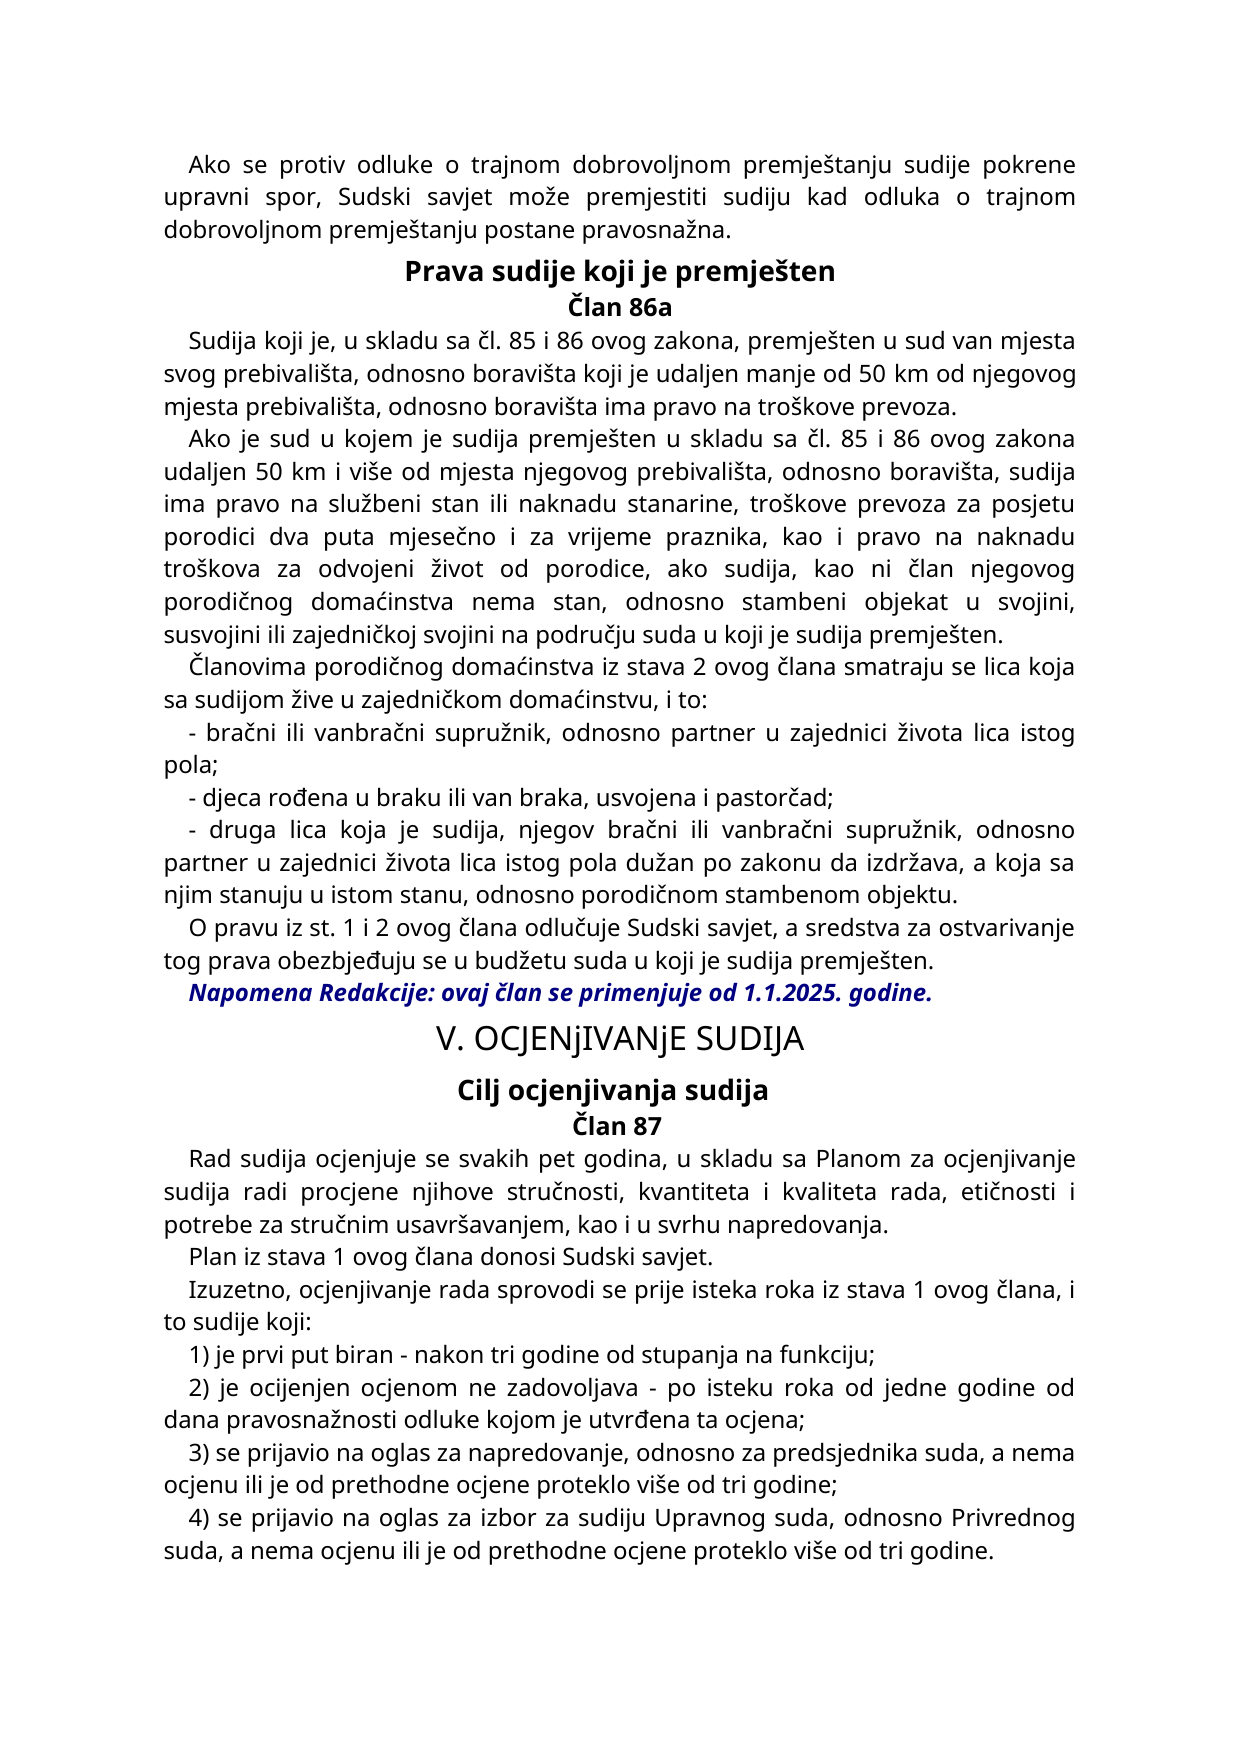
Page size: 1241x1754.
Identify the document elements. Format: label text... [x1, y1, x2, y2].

text Ako je sud u kojem je sudija premješten u skladu sa čl. 85 i 86 ovog zakona udaljen 50 km i više od mjesta njegovog prebivališta, odnosno boravišta, sudija ima pravo na službeni stan ili naknadu stanarine, troškove prevoza za posjetu porodici dva puta mjesečno i za vrijeme praznika, kao i pravo na naknadu troškova za odvojeni život od porodice, ako sudija, kao ni član njegovog porodičnog domaćinstva nema stan, odnosno stambeni objekat u svojini, susvojini ili zajedničkoj svojini na području suda u koji je sudija premješten. [163, 422, 1077, 650]
text Cilj ocjenjivanja sudija ﻿ [148, 1070, 1093, 1108]
text Sudija koji je, u skladu sa čl. 85 i 86 ovog zakona, premješten u sud van mjesta svog prebivališta, odnosno boravišta koji je udaljen manje od 50 km od njegovog mjesta prebivališta, odnosno boravišta ima pravo na troškove prevoza. [163, 324, 1077, 422]
text Napomena Redakcije: ovaj član se primenjuje od 1.1.2025. godine. [163, 976, 1077, 1009]
text 4) se prijavio na oglas za izbor za sudiju Upravnog suda, odnosno Privrednog suda, a nema ocjenu ili je od prethodne ocjene proteklo više od tri godine. [163, 1501, 1077, 1566]
text Ako se protiv odluke o trajnom dobrovoljnom premještanju sudije pokrene upravni spor, Sudski savjet može premjestiti sudiju kad odluka o trajnom dobrovoljnom premještanju postane pravosnažna. [163, 148, 1077, 245]
text O pravu iz st. 1 i 2 ovog člana odlučuje Sudski savjet, a sredstva za ostvarivanje tog prava obezbjeđuju se u budžetu suda u koji je sudija premješten. [163, 911, 1077, 976]
text Članovima porodičnog domaćinstva iz stava 2 ovog člana smatraju se lica koja sa sudijom žive u zajedničkom domaćinstvu, i to: [163, 650, 1077, 715]
text Izuzetno, ocjenjivanje rada sprovodi se prije isteka roka iz stava 1 ovog člana, i to sudije koji: [163, 1273, 1077, 1338]
text 2) je ocijenjen ocjenom ne zadovoljava - po isteku roka od jedne godine od dana pravosnažnosti odluke kojom je utvrđena ta ocjena; [163, 1370, 1077, 1436]
text - bračni ili vanbračni supružnik, odnosno partner u zajednici života lica istog pola; [163, 715, 1077, 781]
text 1) je prvi put biran - nakon tri godine od stupanja na funkciju; [163, 1338, 1077, 1370]
text - djeca rođena u braku ili van braka, usvojena i pastorčad; [163, 781, 1077, 813]
text - druga lica koja je sudija, njegov bračni ili vanbračni supružnik, odnosno partner u zajednici života lica istog pola dužan po zakonu da izdržava, a koja sa njim stanuju u istom stanu, odnosno porodičnom stambenom objektu. [163, 813, 1077, 911]
text Rad sudija ocjenjuje se svakih pet godina, u skladu sa Planom za ocjenjivanje sudija radi procjene njihove stručnosti, kvantiteta i kvaliteta rada, etičnosti i potrebe za stručnim usavršavanjem, kao i u svrhu napredovanja. [163, 1142, 1077, 1240]
text 3) se prijavio na oglas za napredovanje, odnosno za predsjednika suda, a nema ocjenu ili je od prethodne ocjene proteklo više od tri godine; [163, 1436, 1077, 1501]
text Plan iz stava 1 ovog člana donosi Sudski savjet. [163, 1240, 1077, 1273]
text Član 87 ﻿ [148, 1108, 1093, 1142]
text Član 86a [148, 290, 1093, 324]
text V. OCJENjIVANjE SUDIJA [148, 1015, 1093, 1060]
text Prava sudije koji je premješten [148, 252, 1093, 290]
